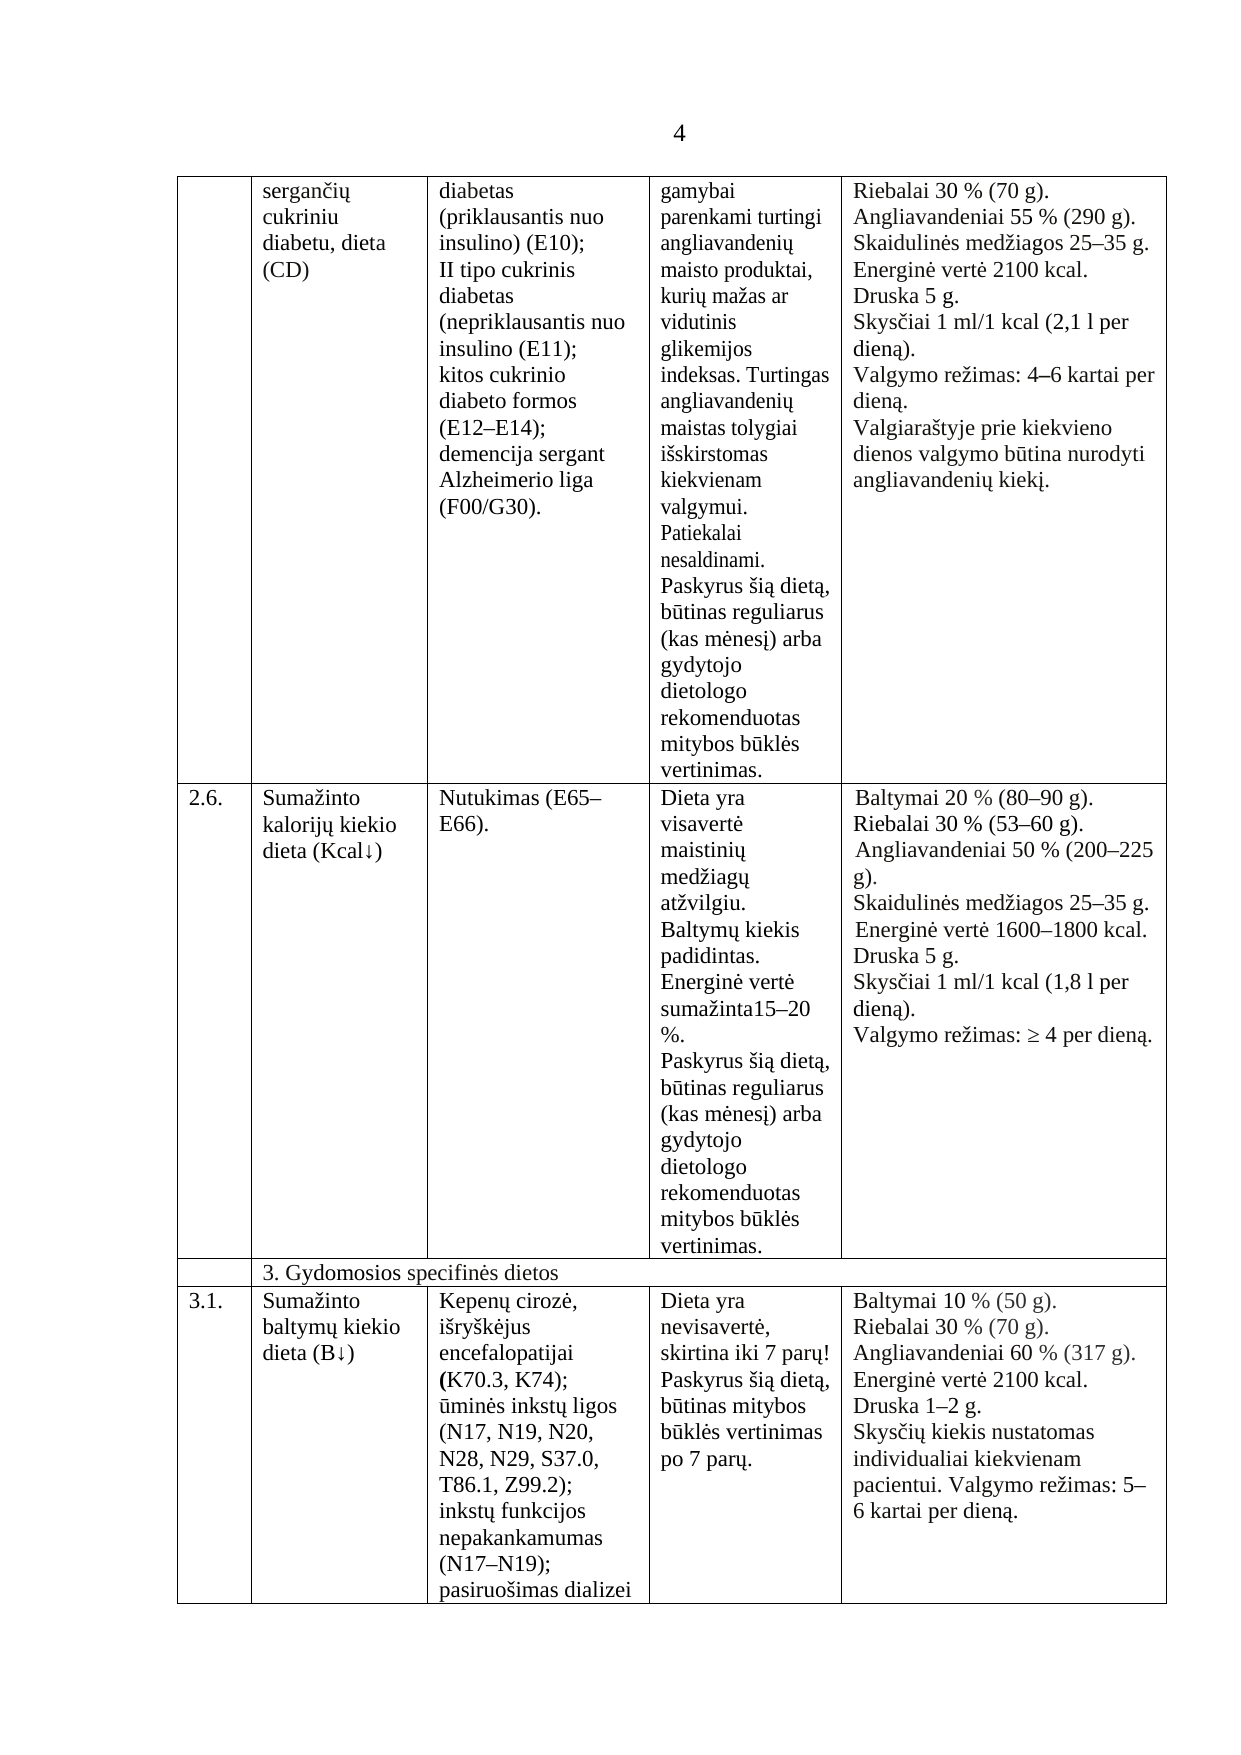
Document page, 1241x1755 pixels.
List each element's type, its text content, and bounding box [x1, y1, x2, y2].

table_cell Nutukimas (E65–E66). [428, 784, 649, 1258]
table_cell [178, 1259, 251, 1286]
table_cell [178, 177, 251, 783]
table_cell Dieta yra nevisavertė, skirtina iki 7 parų! Paskyrus šią dietą, būtinas mitybos būklės vertinimas po 7 parų. [650, 1287, 841, 1603]
table_cell Sumažinto kalorijų kiekio dieta (Kcal↓) [252, 784, 427, 1258]
table_cell Baltymai 10 % (50 g). Riebalai 30 % (70 g). Angliavandeniai 60 % (317 g). Energinė vertė 2100 kcal. Druska 1–2 g. Skysčių kiekis nustatomas individualiai kiekvienam pacientui. Valgymo režimas: 5–6 kartai per dieną. [842, 1287, 1166, 1603]
table_cell 3.1. [178, 1287, 251, 1603]
table_cell Dieta yra visavertė maistinių medžiagų atžvilgiu. Baltymų kiekis padidintas. Energinė vertė sumažinta15–20 %. Paskyrus šią dietą, būtinas reguliarus (kas mėnesį) arba gydytojo dietologo rekomenduotas mitybos būklės vertinimas. [650, 784, 841, 1258]
table_cell diabetas (priklausantis nuo insulino) (E10); II tipo cukrinis diabetas (nepriklausantis nuo insulino (E11); kitos cukrinio diabeto formos (E12–E14); demencija sergant Alzheimerio liga (F00/G30). [428, 177, 649, 783]
table_cell gamybai parenkami turtingi angliavandenių maisto produktai, kurių mažas ar vidutinis glikemijos indeksas. Turtingas angliavandenių maistas tolygiai išskirstomas kiekvienam valgymui. Patiekalai nesaldinami. Paskyrus šią dietą, būtinas reguliarus (kas mėnesį) arba gydytojo dietologo rekomenduotas mitybos būklės vertinimas. [650, 177, 841, 783]
table_cell Baltymai 20 % (80–90 g). Riebalai 30 % (53–60 g). Angliavandeniai 50 % (200–225 g). Skaidulinės medžiagos 25–35 g. Energinė vertė 1600–1800 kcal. Druska 5 g. Skysčiai 1 ml/1 kcal (1,8 l per dieną). Valgymo režimas: ≥ 4 per dieną. [842, 784, 1166, 1258]
table_cell sergančių cukriniu diabetu, dieta (CD) [252, 177, 427, 783]
table_cell 2.6. [178, 784, 251, 1258]
table_cell Sumažinto baltymų kiekio dieta (B↓) [252, 1287, 427, 1603]
table_cell 3. Gydomosios specifinės dietos [252, 1259, 1166, 1286]
table_cell Riebalai 30 % (70 g). Angliavandeniai 55 % (290 g). Skaidulinės medžiagos 25–35 g. Energinė vertė 2100 kcal. Druska 5 g. Skysčiai 1 ml/1 kcal (2,1 l per dieną). Valgymo režimas: 4–6 kartai per dieną. Valgiaraštyje prie kiekvieno dienos valgymo būtina nurodyti angliavandenių kiekį. [842, 177, 1166, 783]
table_cell Kepenų cirozė, išryškėjus encefalopatijai (K70.3, K74); ūminės inkstų ligos (N17, N19, N20, N28, N29, S37.0, T86.1, Z99.2); inkstų funkcijos nepakankamumas (N17–N19); pasiruošimas dializei [428, 1287, 649, 1603]
